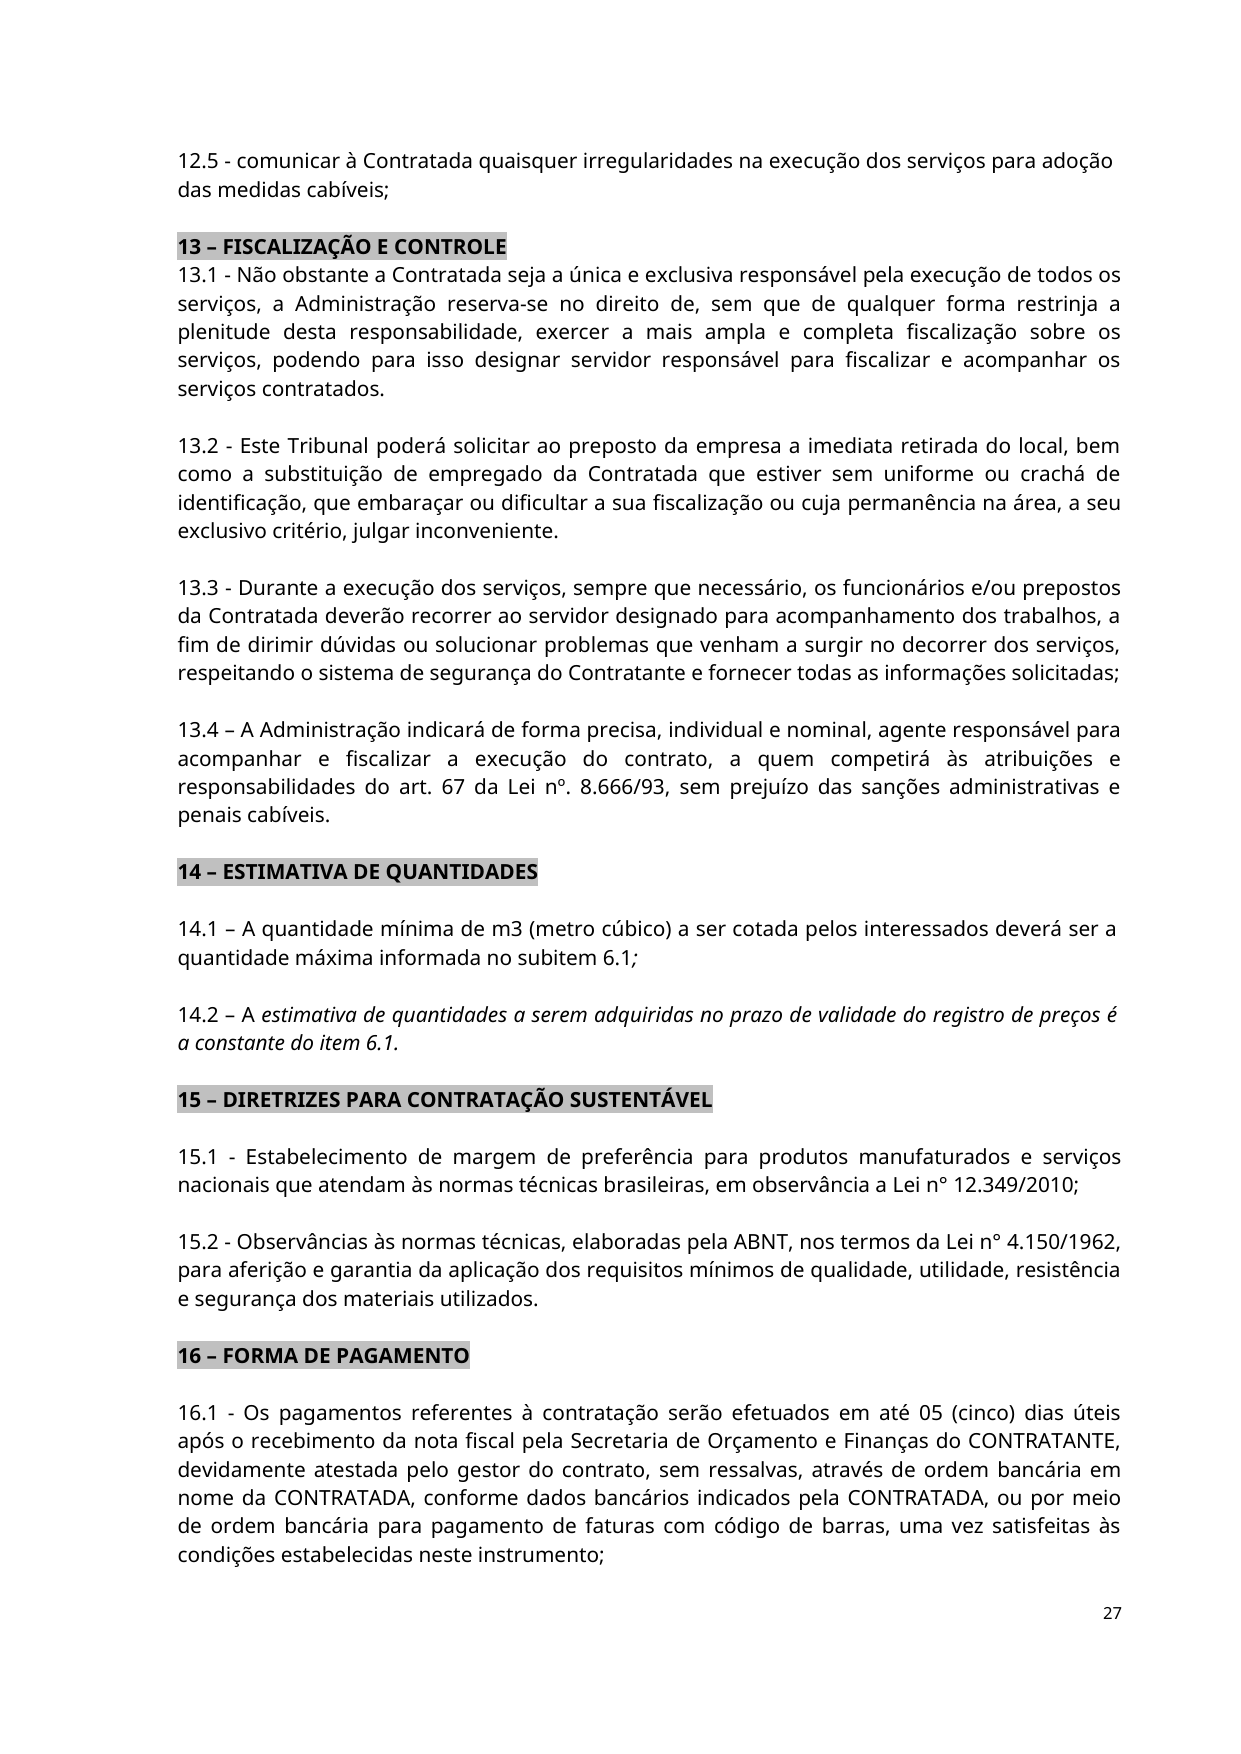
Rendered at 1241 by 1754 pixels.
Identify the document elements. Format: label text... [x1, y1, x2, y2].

text 14.1 – A quantidade mínima de m3 (metro cúbico) a ser cotada pelos interessados deverá ser a quantidade máxima informada no subitem 6.1; [177, 914, 1118, 971]
text 16.1 - Os pagamentos referentes à contratação serão efetuados em até 05 (cinco) dias úteis após o recebimento da nota fiscal pela Secretaria de Orçamento e Finanças do CONTRATANTE, devidamente atestada pelo gestor do contrato, sem ressalvas, através de ordem bancária em nome da CONTRATADA, conforme dados bancários indicados pela CONTRATADA, ou por meio de ordem bancária para pagamento de faturas com código de barras, uma vez satisfeitas às condições estabelecidas neste instrumento; [177, 1398, 1122, 1568]
text 13.3 - Durante a execução dos serviços, sempre que necessário, os funcionários e/ou prepostos da Contratada deverão recorrer ao servidor designado para acompanhamento dos trabalhos, a fim de dirimir dúvidas ou solucionar problemas que venham a surgir no decorrer dos serviços, respeitando o sistema de segurança do Contratante e fornecer todas as informações solicitadas; [177, 573, 1122, 687]
text 15 – DIRETRIZES PARA CONTRATAÇÃO SUSTENTÁVEL [177, 1085, 1122, 1113]
text 12.5 - comunicar à Contratada quaisquer irregularidades na execução dos serviços para adoção das medidas cabíveis; [177, 147, 1114, 203]
text 14 – ESTIMATIVA DE QUANTIDADES [177, 857, 1147, 886]
text 15.1 - Estabelecimento de margem de preferência para produtos manufaturados e serviços nacionais que atendam às normas técnicas brasileiras, em observância a Lei n° 12.349/2010; [177, 1142, 1122, 1199]
text 15.2 - Observâncias às normas técnicas, elaboradas pela ABNT, nos termos da Lei n° 4.150/1962, para aferição e garantia da aplicação dos requisitos mínimos de qualidade, utilidade, resistência e segurança dos materiais utilizados. [177, 1227, 1122, 1312]
text 16 – FORMA DE PAGAMENTO [177, 1341, 1122, 1369]
text 13.2 - Este Tribunal poderá solicitar ao preposto da empresa a imediata retirada do local, bem como a substituição de empregado da Contratada que estiver sem uniforme ou crachá de identificação, que embaraçar ou dificultar a sua fiscalização ou cuja permanência na área, a seu exclusivo critério, julgar inconveniente. [177, 431, 1122, 545]
text 14.2 – A estimativa de quantidades a serem adquiridas no prazo de validade do registro de preços é a constante do item 6.1. [177, 1000, 1122, 1057]
text 13 – FISCALIZAÇÃO E CONTROLE [177, 232, 1114, 260]
text 13.1 - Não obstante a Contratada seja a única e exclusiva responsável pela execução de todos os serviços, a Administração reserva-se no direito de, sem que de qualquer forma restrinja a plenitude desta responsabilidade, exercer a mais ampla e completa fiscalização sobre os serviços, podendo para isso designar servidor responsável para fiscalizar e acompanhar os serviços contratados. [177, 260, 1122, 402]
text 13.4 – A Administração indicará de forma precisa, individual e nominal, agente responsável para acompanhar e fiscalizar a execução do contrato, a quem competirá às atribuições e responsabilidades do art. 67 da Lei nº. 8.666/93, sem prejuízo das sanções administrativas e penais cabíveis. [177, 715, 1122, 829]
